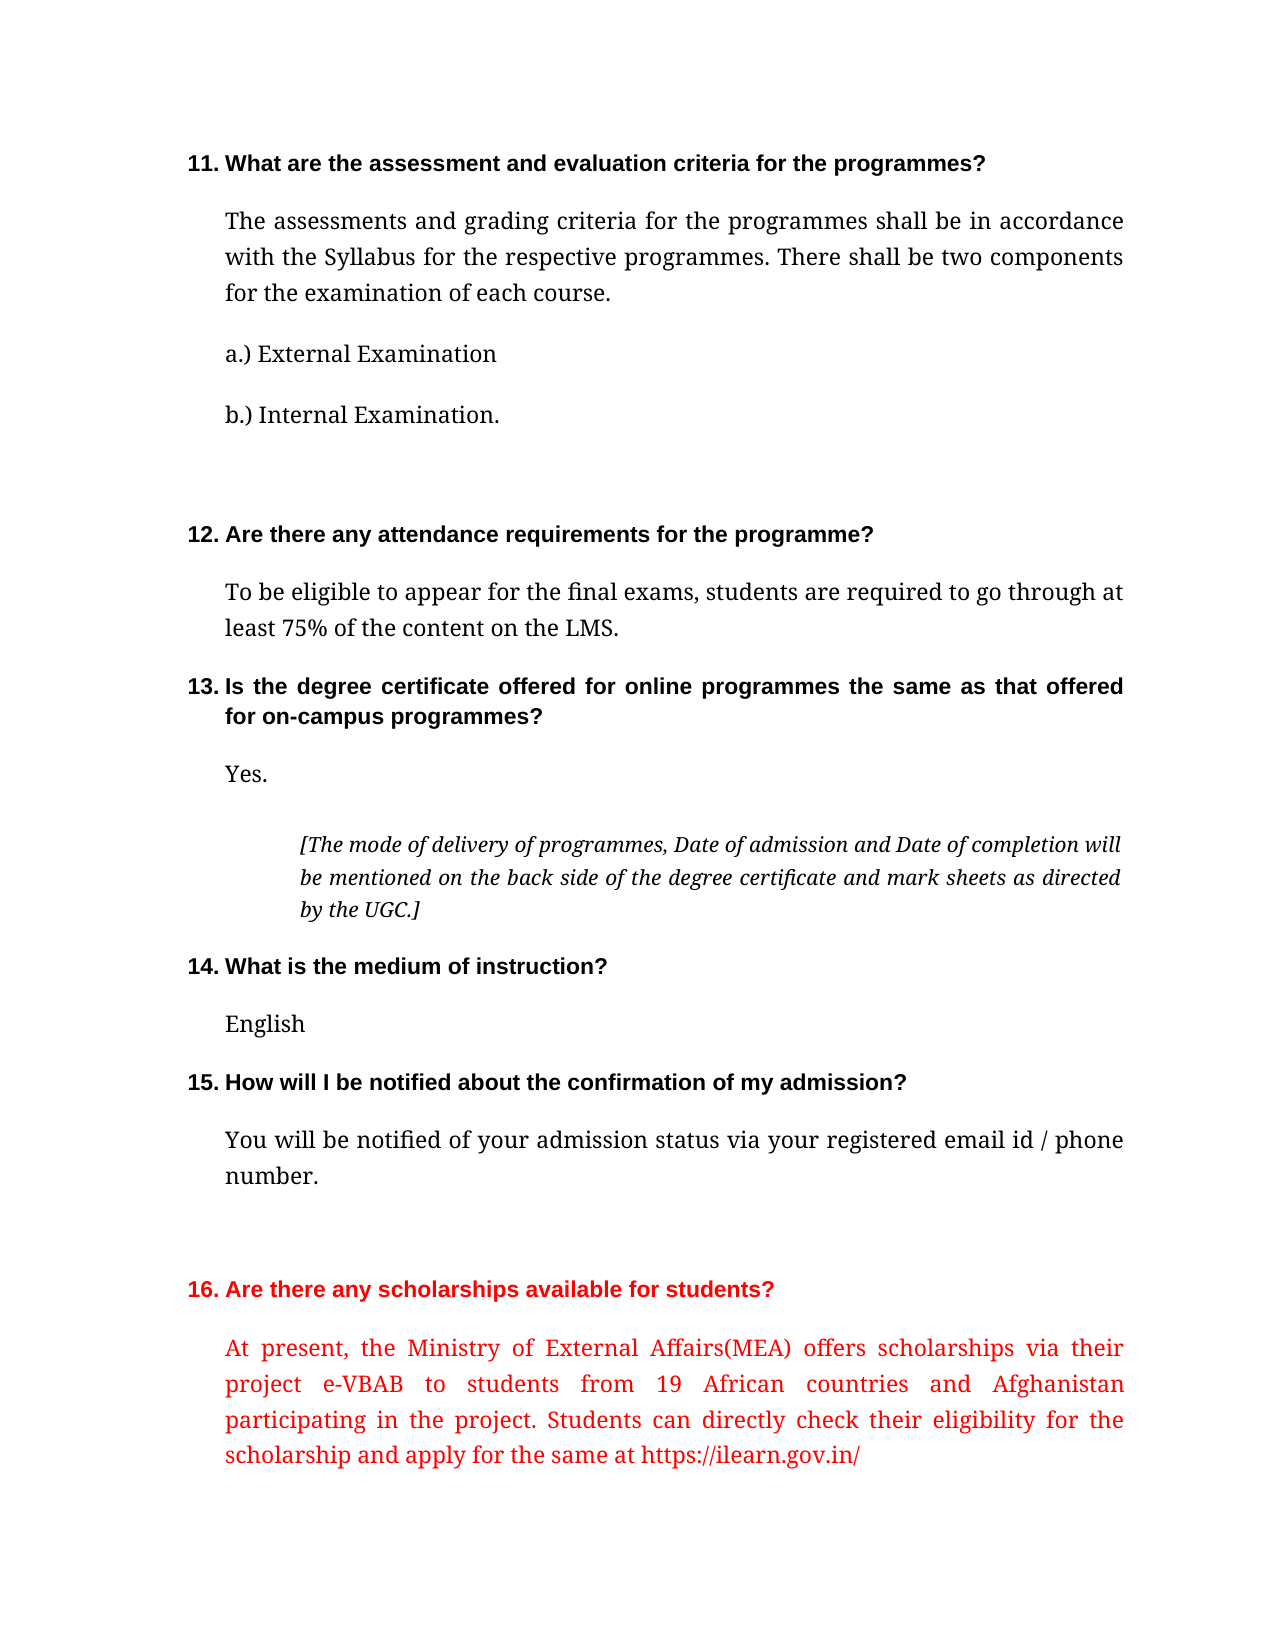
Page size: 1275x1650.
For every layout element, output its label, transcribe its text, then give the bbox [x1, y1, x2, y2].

text [The mode of delivery of programmes, Date of admission and Date of completion will be mentioned on the back side of the degree certificate and mark sheets as directed by the UGC.] [300, 830, 1125, 924]
list Is the degree certificate offered for online programmes the same as that offered for on-campus programmes? [187, 673, 1125, 729]
list What are the assessment and evaluation criteria for the programmes? [187, 150, 1125, 176]
list Are there any attendance requirements for the programme? [187, 521, 1125, 547]
list What is the medium of instruction? [187, 953, 1125, 979]
list How will I be notified about the confirmation of my admission? [187, 1069, 1125, 1096]
text b.) Internal Examination. [225, 399, 1125, 430]
text Yes. [225, 758, 1125, 789]
text a.) External Examination [225, 338, 1125, 369]
text You will be notified of your admission status via your registered email id / phone number. [225, 1124, 1125, 1192]
text The assessments and grading criteria for the programmes shall be in accordance with the Syllabus for the respective programmes. There shall be two components for the examination of each course. [225, 205, 1125, 308]
text To be eligible to appear for the final exams, students are required to go through at least 75% of the content on the LMS. [225, 576, 1125, 643]
text At present, the Ministry of External Affairs(MEA) offers scholarships via their project e-VBAB to students from 19 African countries and Afghanistan participating in the project. Students can directly check their eligibility for the scholarship and apply for the same at https://ilearn.gov.in/ [225, 1332, 1125, 1471]
text English [225, 1008, 1125, 1039]
list Are there any scholarships available for students? [187, 1276, 1125, 1303]
